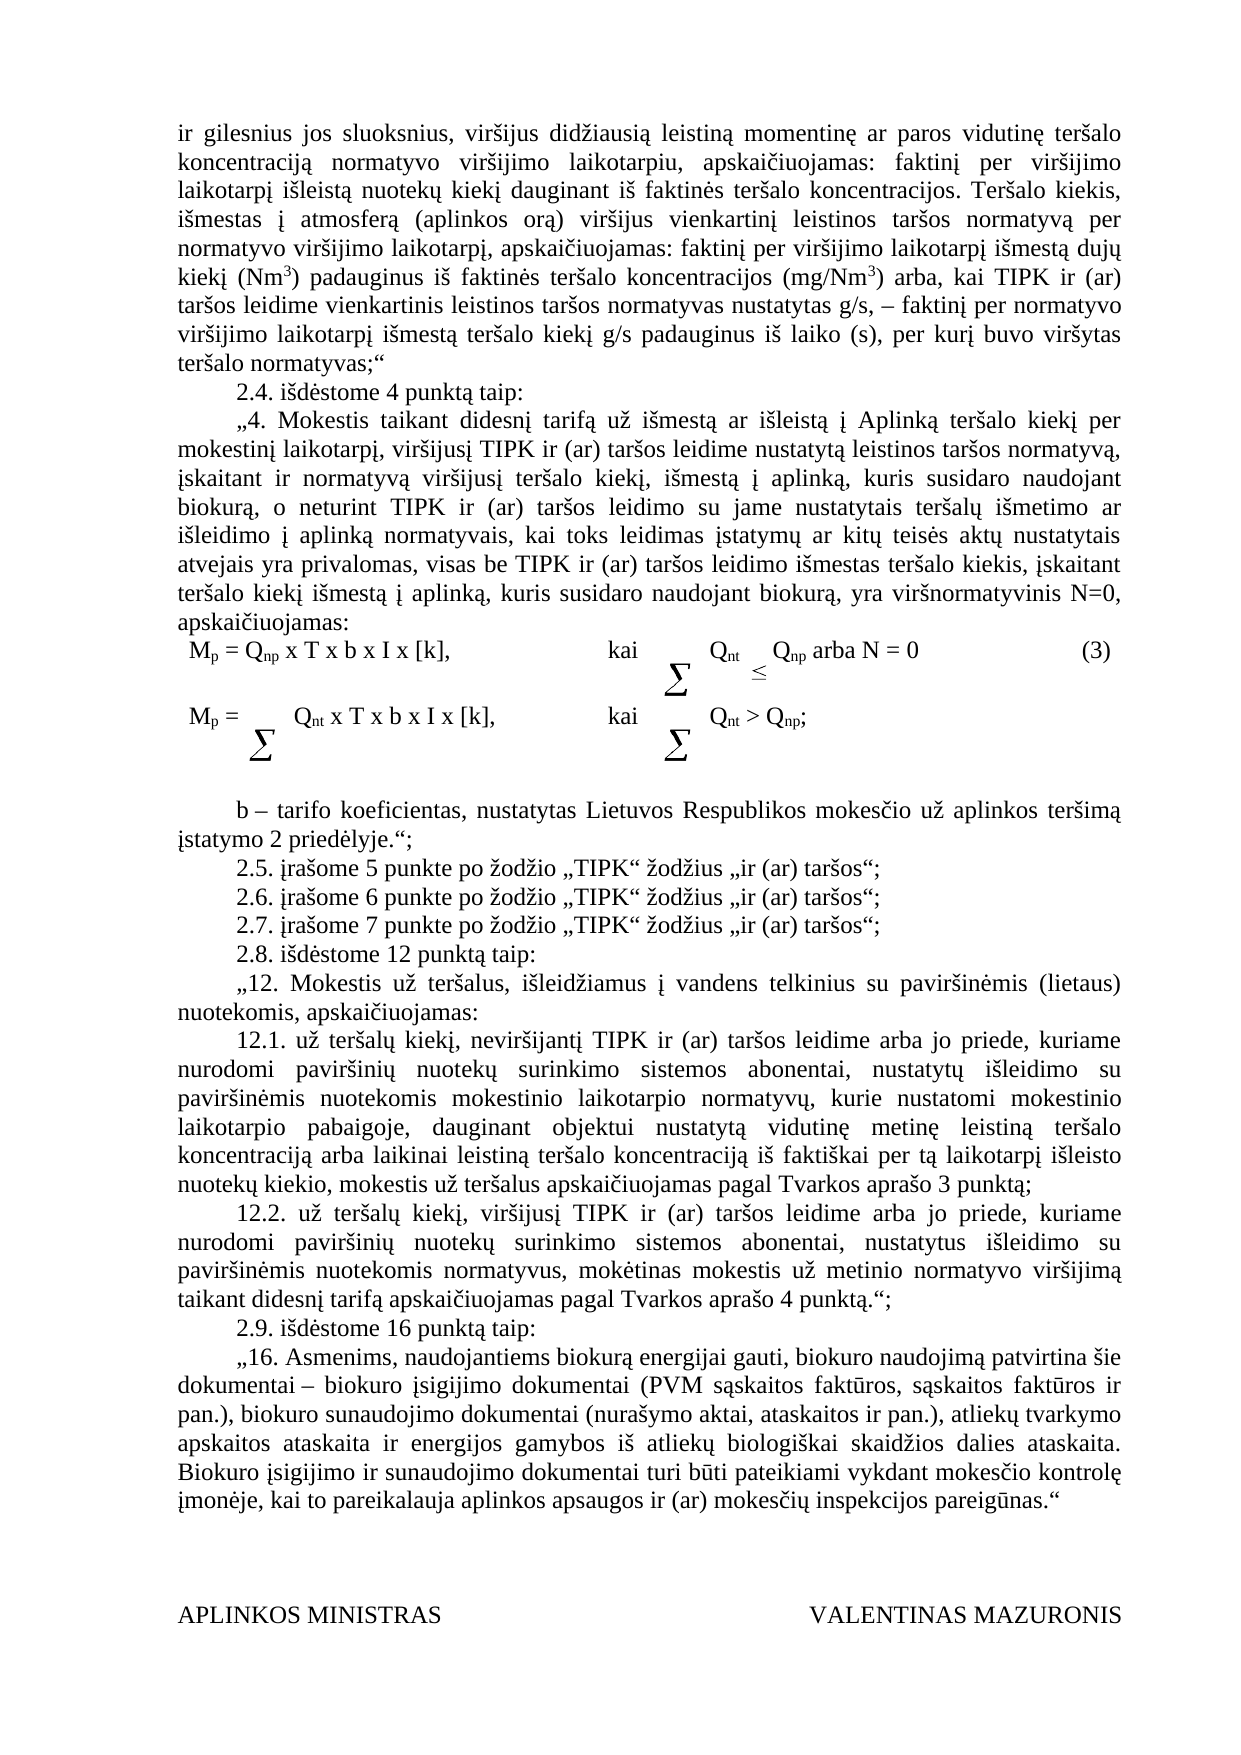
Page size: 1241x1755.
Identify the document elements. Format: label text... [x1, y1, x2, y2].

table_cell kai [596, 701, 649, 767]
text 2.4. išdėstome 4 punktą taip: [177, 377, 1122, 406]
table_header SUMAQnt <= Qnp arba N = 0 [650, 636, 1063, 701]
text 2.7. įrašome 7 punkte po žodžio „TIPK“ žodžius „ir (ar) taršos“; [177, 910, 1122, 939]
text 2.8. išdėstome 12 punktą taip: [177, 939, 1122, 968]
table_cell [1064, 701, 1122, 767]
text 12.2. už teršalų kiekį, viršijusį TIPK ir (ar) taršos leidime arba jo priede, kuriame nurodomi paviršinių nuotekų surinkimo sistemos abonentai, nustatytus išleidimo su paviršinėmis nuotekomis normatyvus, mokėtinas mokestis už metinio normatyvo viršijimą taikant didesnį tarifą apskaičiuojamas pagal Tvarkos aprašo 4 punktą.“; [177, 1198, 1122, 1313]
text 2.5. įrašome 5 punkte po žodžio „TIPK“ žodžius „ir (ar) taršos“; [177, 853, 1122, 882]
table_header Mp = Qnp x T x b x I x [k], [177, 636, 596, 701]
text b – tarifo koeficientas, nustatytas Lietuvos Respublikos mokesčio už aplinkos teršimą įstatymo 2 priedėlyje.“; [177, 795, 1122, 853]
text „12. Mokestis už teršalus, išleidžiamus į vandens telkinius su paviršinėmis (lietaus) nuotekomis, apskaičiuojamas: [177, 968, 1122, 1025]
text „4. Mokestis taikant didesnį tarifą už išmestą ar išleistą į Aplinką teršalo kiekį per mokestinį laikotarpį, viršijusį TIPK ir (ar) taršos leidime nustatytą leistinos taršos normatyvą, įskaitant ir normatyvą viršijusį teršalo kiekį, išmestą į aplinką, kuris susidaro naudojant biokurą, o neturint TIPK ir (ar) taršos leidimo su jame nustatytais teršalų išmetimo ar išleidimo į aplinką normatyvais, kai toks leidimas įstatymų ar kitų teisės aktų nustatytais atvejais yra privalomas, visas be TIPK ir (ar) taršos leidimo išmestas teršalo kiekis, įskaitant teršalo kiekį išmestą į aplinką, kuris susidaro naudojant biokurą, yra viršnormatyvinis N=0, apskaičiuojamas: [177, 406, 1122, 636]
text 2.9. išdėstome 16 punktą taip: [177, 1313, 1122, 1342]
text 2.6. įrašome 6 punkte po žodžio „TIPK“ žodžius „ir (ar) taršos“; [177, 882, 1122, 910]
table_header kai [596, 636, 649, 701]
table_cell SUMAQnt > Qnp; [650, 701, 1063, 767]
table_header (3) [1064, 636, 1122, 701]
text Aplinkos ministras Valentinas Mazuronis [177, 1600, 1122, 1629]
text 12.1. už teršalų kiekį, neviršijantį TIPK ir (ar) taršos leidime arba jo priede, kuriame nurodomi paviršinių nuotekų surinkimo sistemos abonentai, nustatytų išleidimo su paviršinėmis nuotekomis mokestinio laikotarpio normatyvų, kurie nustatomi mokestinio laikotarpio pabaigoje, dauginant objektui nustatytą vidutinę metinę leistiną teršalo koncentraciją arba laikinai leistiną teršalo koncentraciją iš faktiškai per tą laikotarpį išleisto nuotekų kiekio, mokestis už teršalus apskaičiuojamas pagal Tvarkos aprašo 3 punktą; [177, 1025, 1122, 1198]
text „16. Asmenims, naudojantiems biokurą energijai gauti, biokuro naudojimą patvirtina šie dokumentai – biokuro įsigijimo dokumentai (PVM sąskaitos faktūros, sąskaitos faktūros ir pan.), biokuro sunaudojimo dokumentai (nurašymo aktai, ataskaitos ir pan.), atliekų tvarkymo apskaitos ataskaita ir energijos gamybos iš atliekų biologiškai skaidžios dalies ataskaita. Biokuro įsigijimo ir sunaudojimo dokumentai turi būti pateikiami vykdant mokesčio kontrolę įmonėje, kai to pareikalauja aplinkos apsaugos ir (ar) mokesčių inspekcijos pareigūnas.“ [177, 1342, 1122, 1514]
table_cell Mp = SUMAQnt x T x b x I x [k], [177, 701, 596, 767]
text ir gilesnius jos sluoksnius, viršijus didžiausią leistiną momentinę ar paros vidutinę teršalo koncentraciją normatyvo viršijimo laikotarpiu, apskaičiuojamas: faktinį per viršijimo laikotarpį išleistą nuotekų kiekį dauginant iš faktinės teršalo koncentracijos. Teršalo kiekis, išmestas į atmosferą (aplinkos orą) viršijus vienkartinį leistinos taršos normatyvą per normatyvo viršijimo laikotarpį, apskaičiuojamas: faktinį per viršijimo laikotarpį išmestą dujų kiekį (Nm3) padauginus iš faktinės teršalo koncentracijos (mg/Nm3) arba, kai TIPK ir (ar) taršos leidime vienkartinis leistinos taršos normatyvas nustatytas g/s, – faktinį per normatyvo viršijimo laikotarpį išmestą teršalo kiekį g/s padauginus iš laiko (s), per kurį buvo viršytas teršalo normatyvas;“ [177, 118, 1122, 377]
